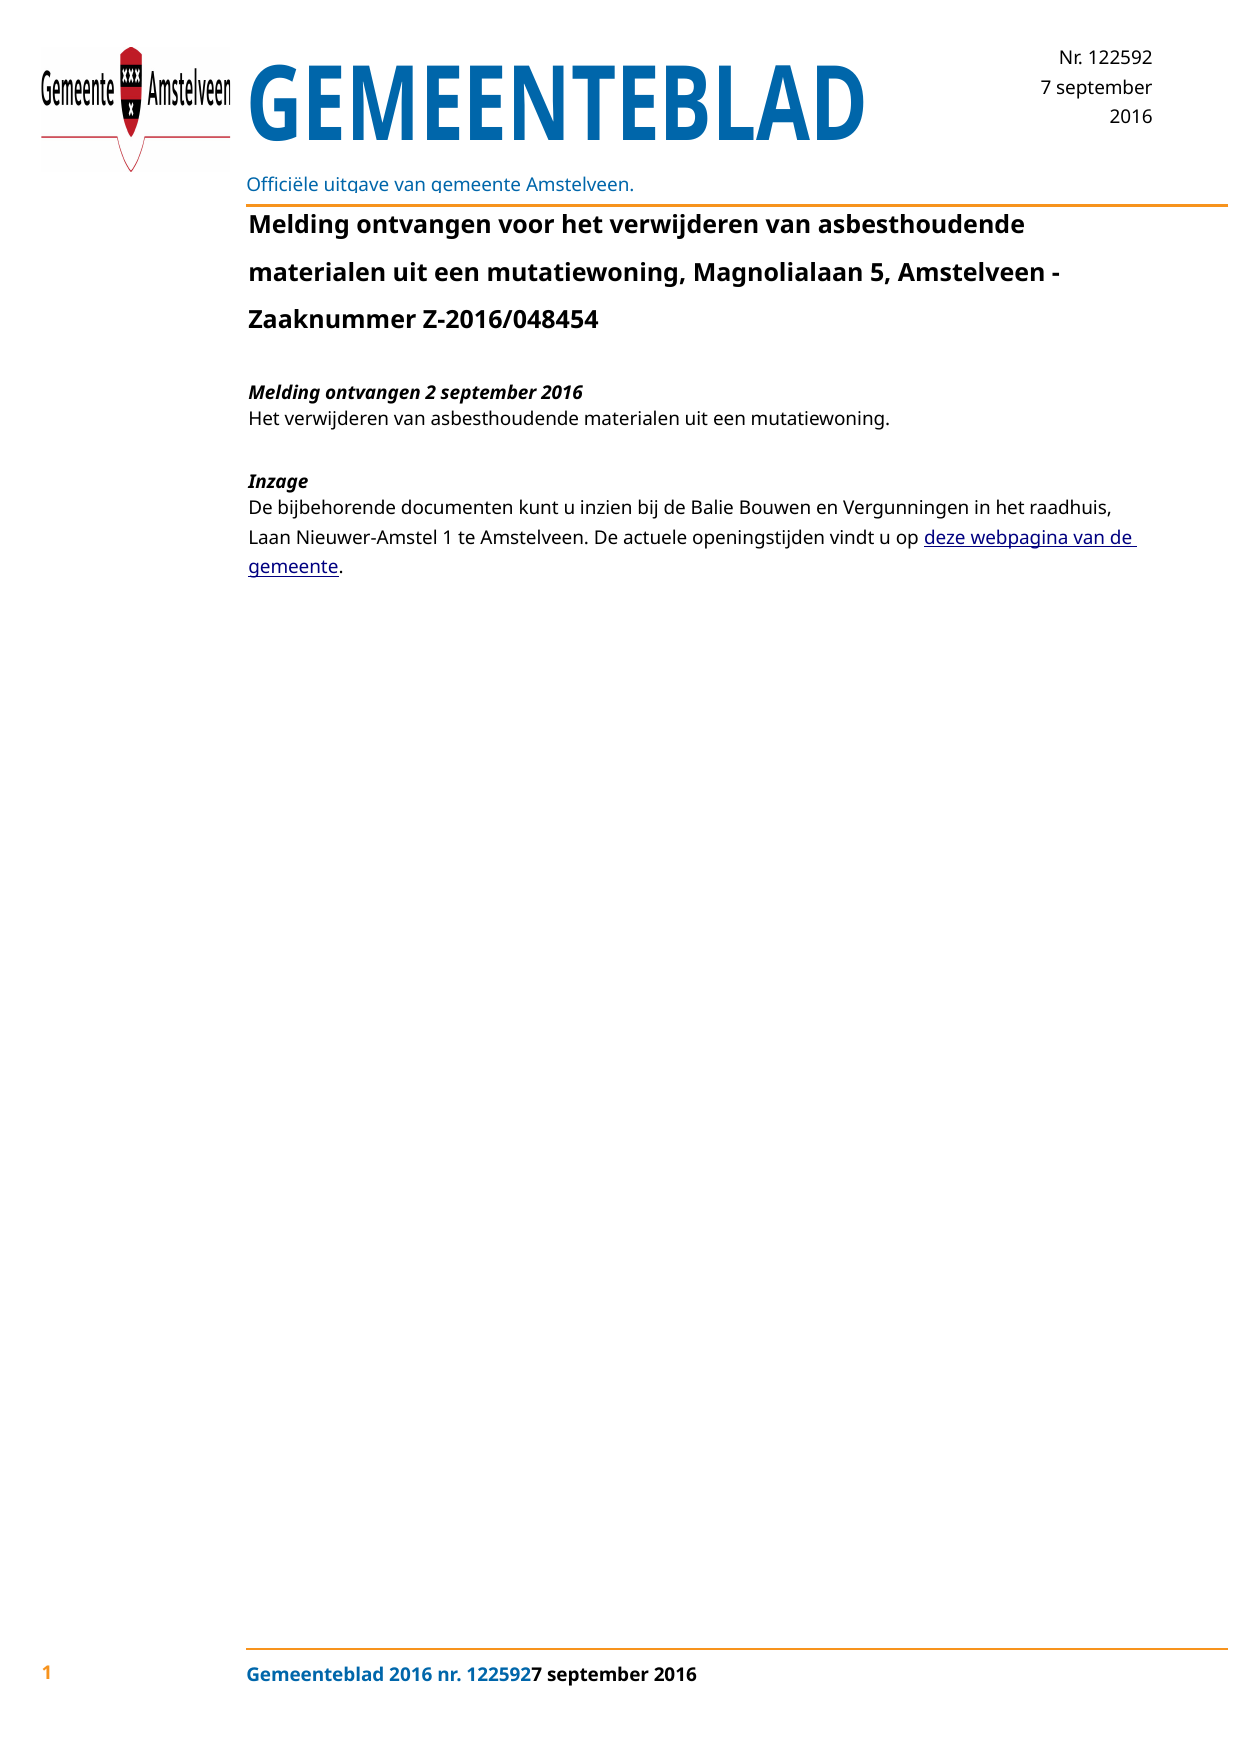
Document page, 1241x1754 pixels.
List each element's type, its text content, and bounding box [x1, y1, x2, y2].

text De bijbehorende documenten kunt u inzien bij de Balie Bouwen en Vergunningen in het raadhuis, Laan Nieuwer-Amstel 1 te Amstelveen. De actuele openingstijden vindt u op deze webpagina van de gemeente. [248, 494, 1152, 579]
text Inzage [248, 469, 1152, 494]
picture [41, 47, 231, 172]
text Melding ontvangen 2 september 2016 [248, 379, 1152, 405]
text Melding ontvangen voor het verwijderen van asbesthoudende materialen uit een mutatiewoning, Magnolialaan 5, Amstelveen - Zaaknummer Z-2016/048454 [248, 207, 1152, 336]
text Het verwijderen van asbesthoudende materialen uit een mutatiewoning. [248, 405, 1152, 431]
